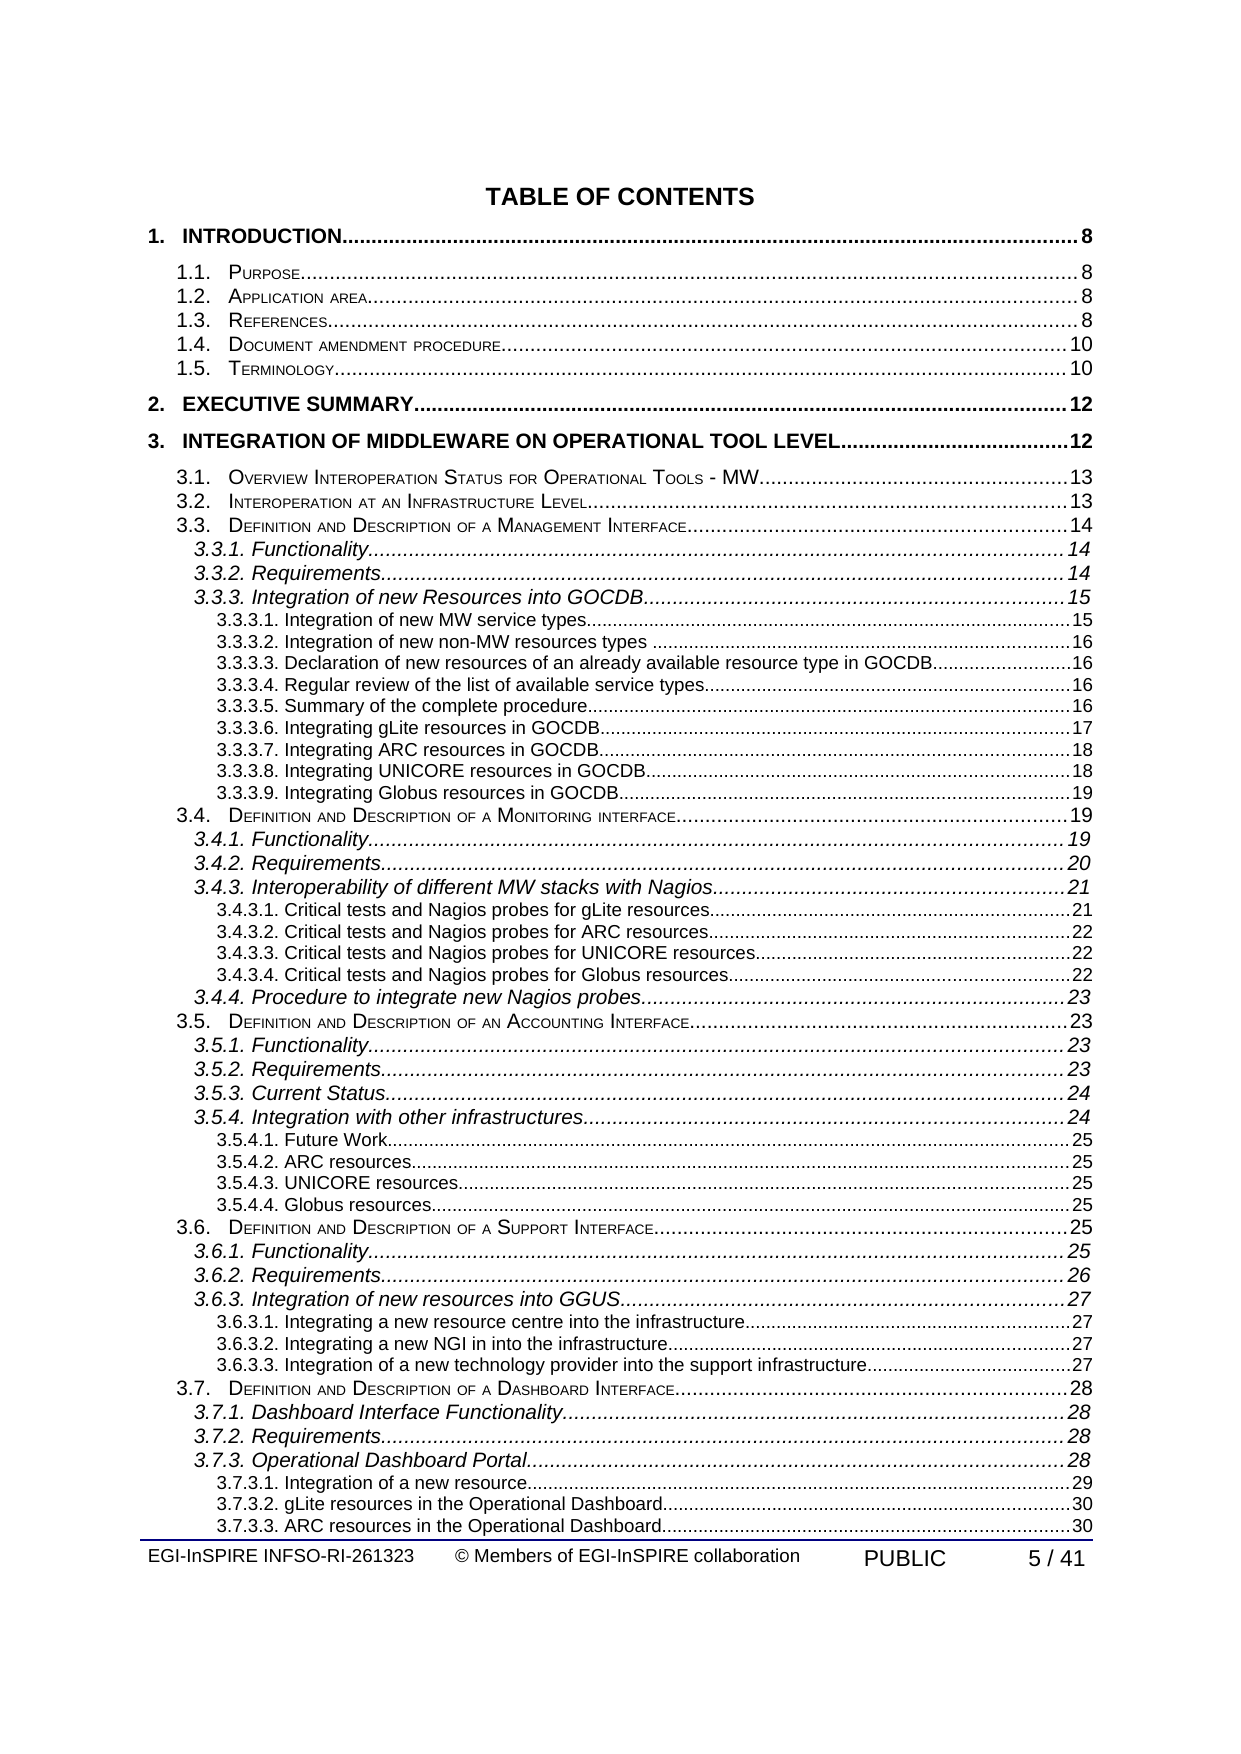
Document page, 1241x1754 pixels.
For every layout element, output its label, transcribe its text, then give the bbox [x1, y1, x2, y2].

text 3. Integration of Middleware on Operational Tool Level 12 [148, 429, 1093, 453]
text 3.5.4.4. Globus resources 25 [216, 1193, 1093, 1215]
text 3.3.3.5. Summary of the complete procedure 16 [216, 695, 1093, 717]
text 3.4.2. Requirements 20 [193, 851, 1093, 875]
text 3.7.3.2. gLite resources in the Operational Dashboard 30 [216, 1493, 1093, 1514]
text 3.6.3.3. Integration of a new technology provider into the support infrastructure 27 [216, 1354, 1093, 1376]
text 3.5.4.1. Future Work 25 [216, 1129, 1093, 1150]
text 3.3. Definition and Description of a Management Interface 14 [176, 513, 1093, 537]
text 1.5. Terminology 10 [176, 356, 1093, 380]
text 3.3.3.7. Integrating ARC resources in GOCDB 18 [216, 738, 1093, 760]
text 3.3.3.3. Declaration of new resources of an already available resource type in GOCDB 16 [216, 652, 1093, 674]
text 3.3.3.2. Integration of new non-MW resources types 16 [216, 631, 1093, 652]
text 1.3. References 8 [176, 308, 1093, 332]
text 3.6.1. Functionality 25 [193, 1239, 1093, 1263]
text 3.7.1. Dashboard Interface Functionality 28 [193, 1399, 1093, 1423]
text 3.3.2. Requirements 14 [193, 561, 1093, 585]
text 3.4.1. Functionality 19 [193, 827, 1093, 851]
text 3.4.3.1. Critical tests and Nagios probes for gLite resources 21 [216, 899, 1093, 920]
text 3.6.3.2. Integrating a new NGI in into the infrastructure 27 [216, 1332, 1093, 1354]
text 3.5. Definition and Description of an Accounting Interface 23 [176, 1009, 1093, 1033]
text 3.5.1. Functionality 23 [193, 1033, 1093, 1057]
text 3.7. Definition and Description of a Dashboard Interface 28 [176, 1376, 1093, 1399]
text 3.3.3. Integration of new Resources into GOCDB 15 [193, 585, 1093, 609]
text 1.1. Purpose 8 [176, 260, 1093, 284]
text 3.7.2. Requirements 28 [193, 1423, 1093, 1447]
text 3.4.4. Procedure to integrate new Nagios probes 23 [193, 985, 1093, 1009]
text 3.5.3. Current Status 24 [193, 1081, 1093, 1105]
text 3.6. Definition and Description of a Support Interface 25 [176, 1215, 1093, 1239]
text 3.1. Overview Interoperation Status for Operational Tools - MW 13 [176, 465, 1093, 489]
text Table of contents [148, 182, 1093, 211]
text 3.2. Interoperation at an Infrastructure Level 13 [176, 489, 1093, 513]
text 3.5.4.3. UNICORE resources 25 [216, 1172, 1093, 1193]
text 3.4.3.4. Critical tests and Nagios probes for Globus resources 22 [216, 963, 1093, 985]
text 3.7.3. Operational Dashboard Portal 28 [193, 1447, 1093, 1471]
text 1.2. Application area 8 [176, 284, 1093, 308]
text 3.3.3.4. Regular review of the list of available service types 16 [216, 674, 1093, 695]
text 3.7.3.1. Integration of a new resource 29 [216, 1471, 1093, 1493]
text 3.5.4.2. ARC resources 25 [216, 1150, 1093, 1172]
text 3.3.3.8. Integrating UNICORE resources in GOCDB 18 [216, 760, 1093, 781]
text 3.4. Definition and Description of a Monitoring interface 19 [176, 803, 1093, 827]
text 3.4.3. Interoperability of different MW stacks with Nagios 21 [193, 875, 1093, 899]
text 3.6.3.1. Integrating a new resource centre into the infrastructure 27 [216, 1311, 1093, 1332]
text 3.3.3.6. Integrating gLite resources in GOCDB 17 [216, 717, 1093, 738]
text 3.6.2. Requirements 26 [193, 1263, 1093, 1287]
text 3.7.3.3. ARC resources in the Operational Dashboard 30 [216, 1514, 1093, 1536]
text 3.5.4. Integration with other infrastructures 24 [193, 1105, 1093, 1129]
text 3.3.3.1. Integration of new MW service types 15 [216, 609, 1093, 631]
text 1.4. Document amendment procedure 10 [176, 332, 1093, 356]
text 3.5.2. Requirements 23 [193, 1057, 1093, 1081]
text 3.4.3.2. Critical tests and Nagios probes for ARC resources 22 [216, 920, 1093, 942]
text 3.4.3.3. Critical tests and Nagios probes for UNICORE resources 22 [216, 942, 1093, 963]
text 2. Executive Summary 12 [148, 392, 1093, 416]
text 3.3.1. Functionality 14 [193, 537, 1093, 561]
text 1. Introduction 8 [148, 223, 1093, 247]
text 3.3.3.9. Integrating Globus resources in GOCDB 19 [216, 781, 1093, 803]
text 3.6.3. Integration of new resources into GGUS 27 [193, 1287, 1093, 1311]
